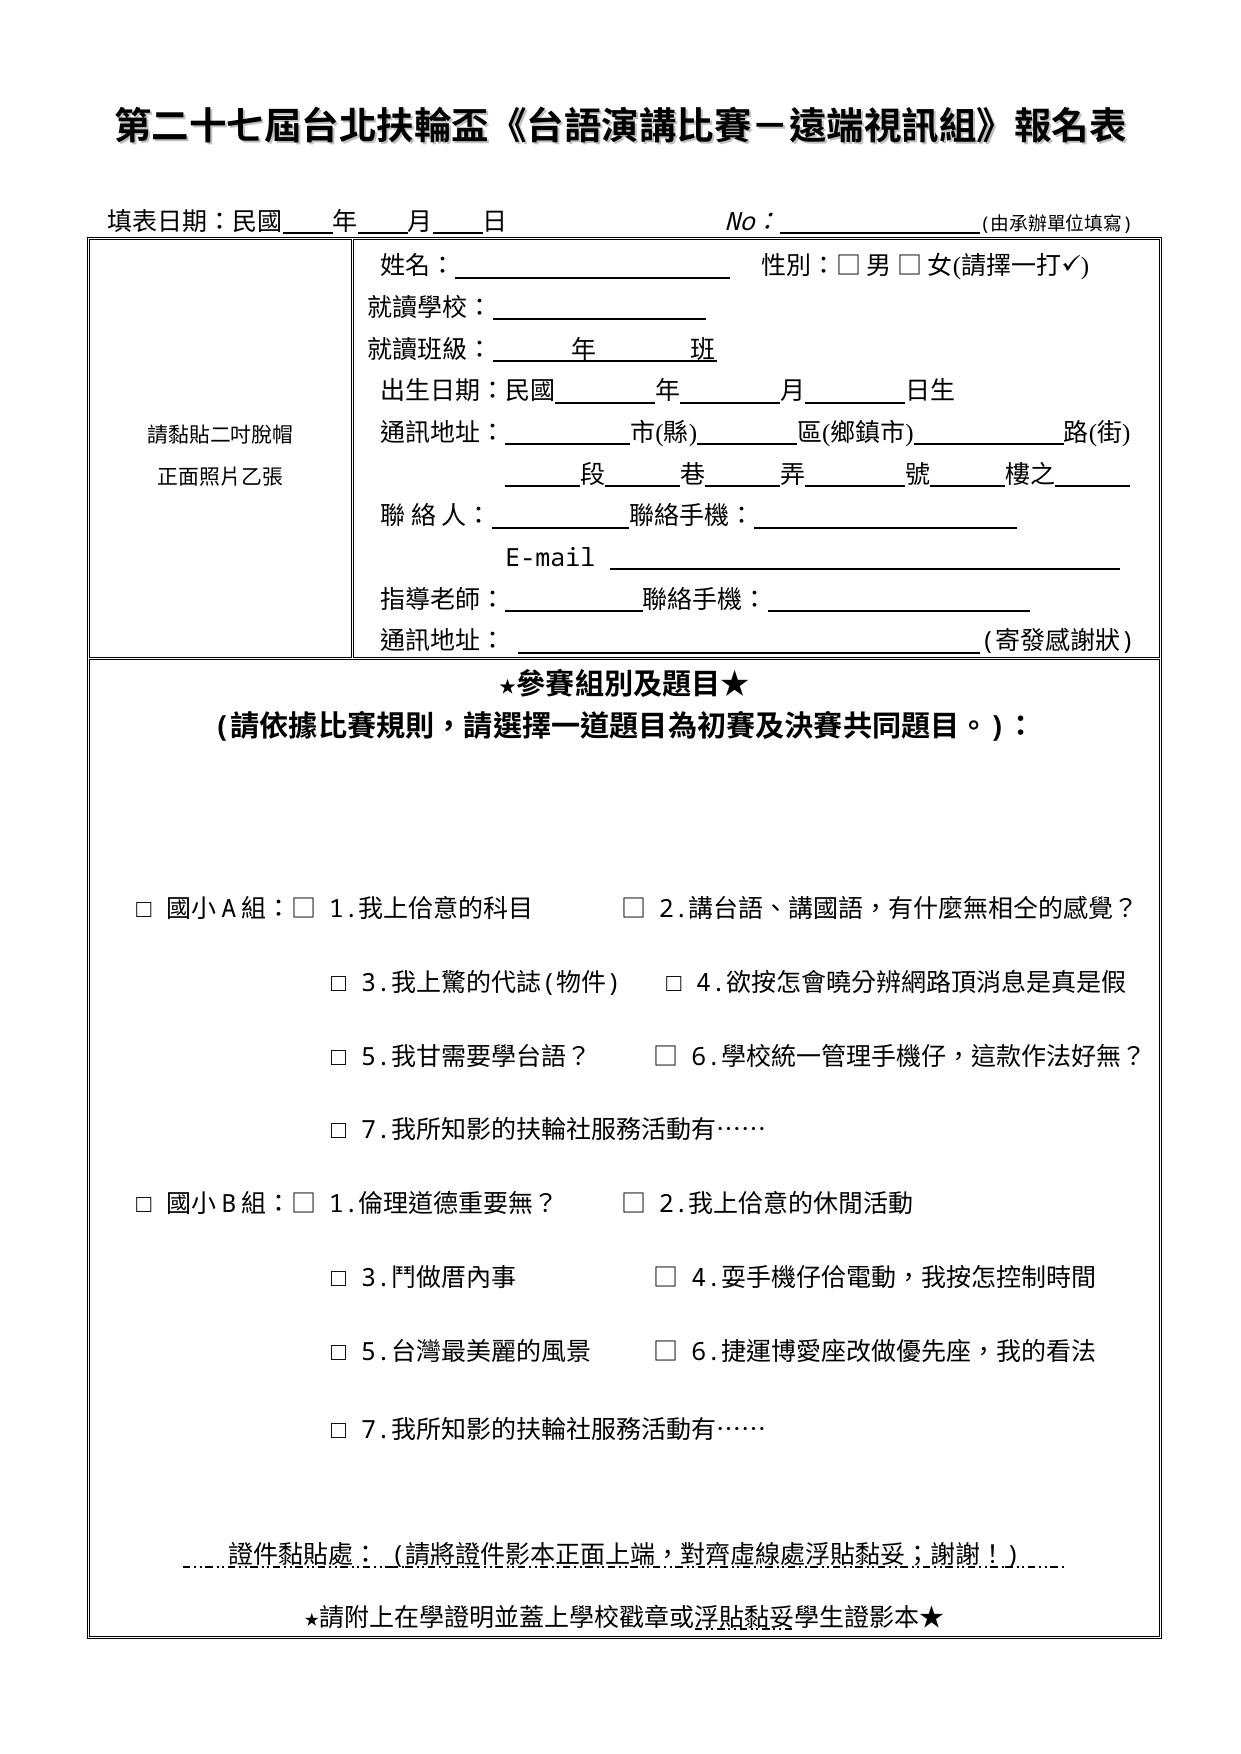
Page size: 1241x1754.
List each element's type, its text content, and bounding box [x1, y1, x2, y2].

text 第二十七屆台北扶輪盃《台語演講比賽－遠端視訊組》報名表 [89, 96, 1152, 150]
table_header 請黏貼二吋脫帽 正面照片乙張 [90, 240, 351, 657]
table_header 姓名： 性別：□ 男 □ 女(請擇一打) 就讀學校： 就讀班級： 年 班 出生日期：民國 年 月 日生 通訊地址： 市(縣) 區(鄉鎮市) 路(街) 段 巷 弄 號 樓之 聯 絡 人： 聯絡手機： E-mail 指導老師： 聯絡手機： 通訊地址： (寄發感謝狀) [354, 240, 1159, 657]
table_cell ★參賽組別及題目★ (請依據比賽規則，請選擇一道題目為初賽及決賽共同題目。)： □ 國小A組：□ 1.我上佮意的科目 □ 2.講台語、講國語，有什麼無相仝的感覺？ □ 3.我上驚的代誌(物件) □ 4.欲按怎會曉分辨網路頂消息是真是假 □ 5.我甘需要學台語？ □ 6.學校統一管理手機仔，這款作法好無？ □ 7.我所知影的扶輪社服務活動有…… □ 國小B組：□ 1.倫理道德重要無？ □ 2.我上佮意的休閒活動 □ 3.鬥做厝內事 □ 4.耍手機仔佮電動，我按怎控制時間 □ 5.台灣最美麗的風景 □ 6.捷運博愛座改做優先座，我的看法 □ 7.我所知影的扶輪社服務活動有…… 證件黏貼處： (請將證件影本正面上端，對齊虛線處浮貼黏妥；謝謝！) ★請附上在學證明並蓋上學校戳章或浮貼黏妥學生證影本★ [90, 660, 1159, 1636]
text 填表日期：民國 年 月 日 No： (由承辦單位填寫) [89, 201, 1152, 237]
